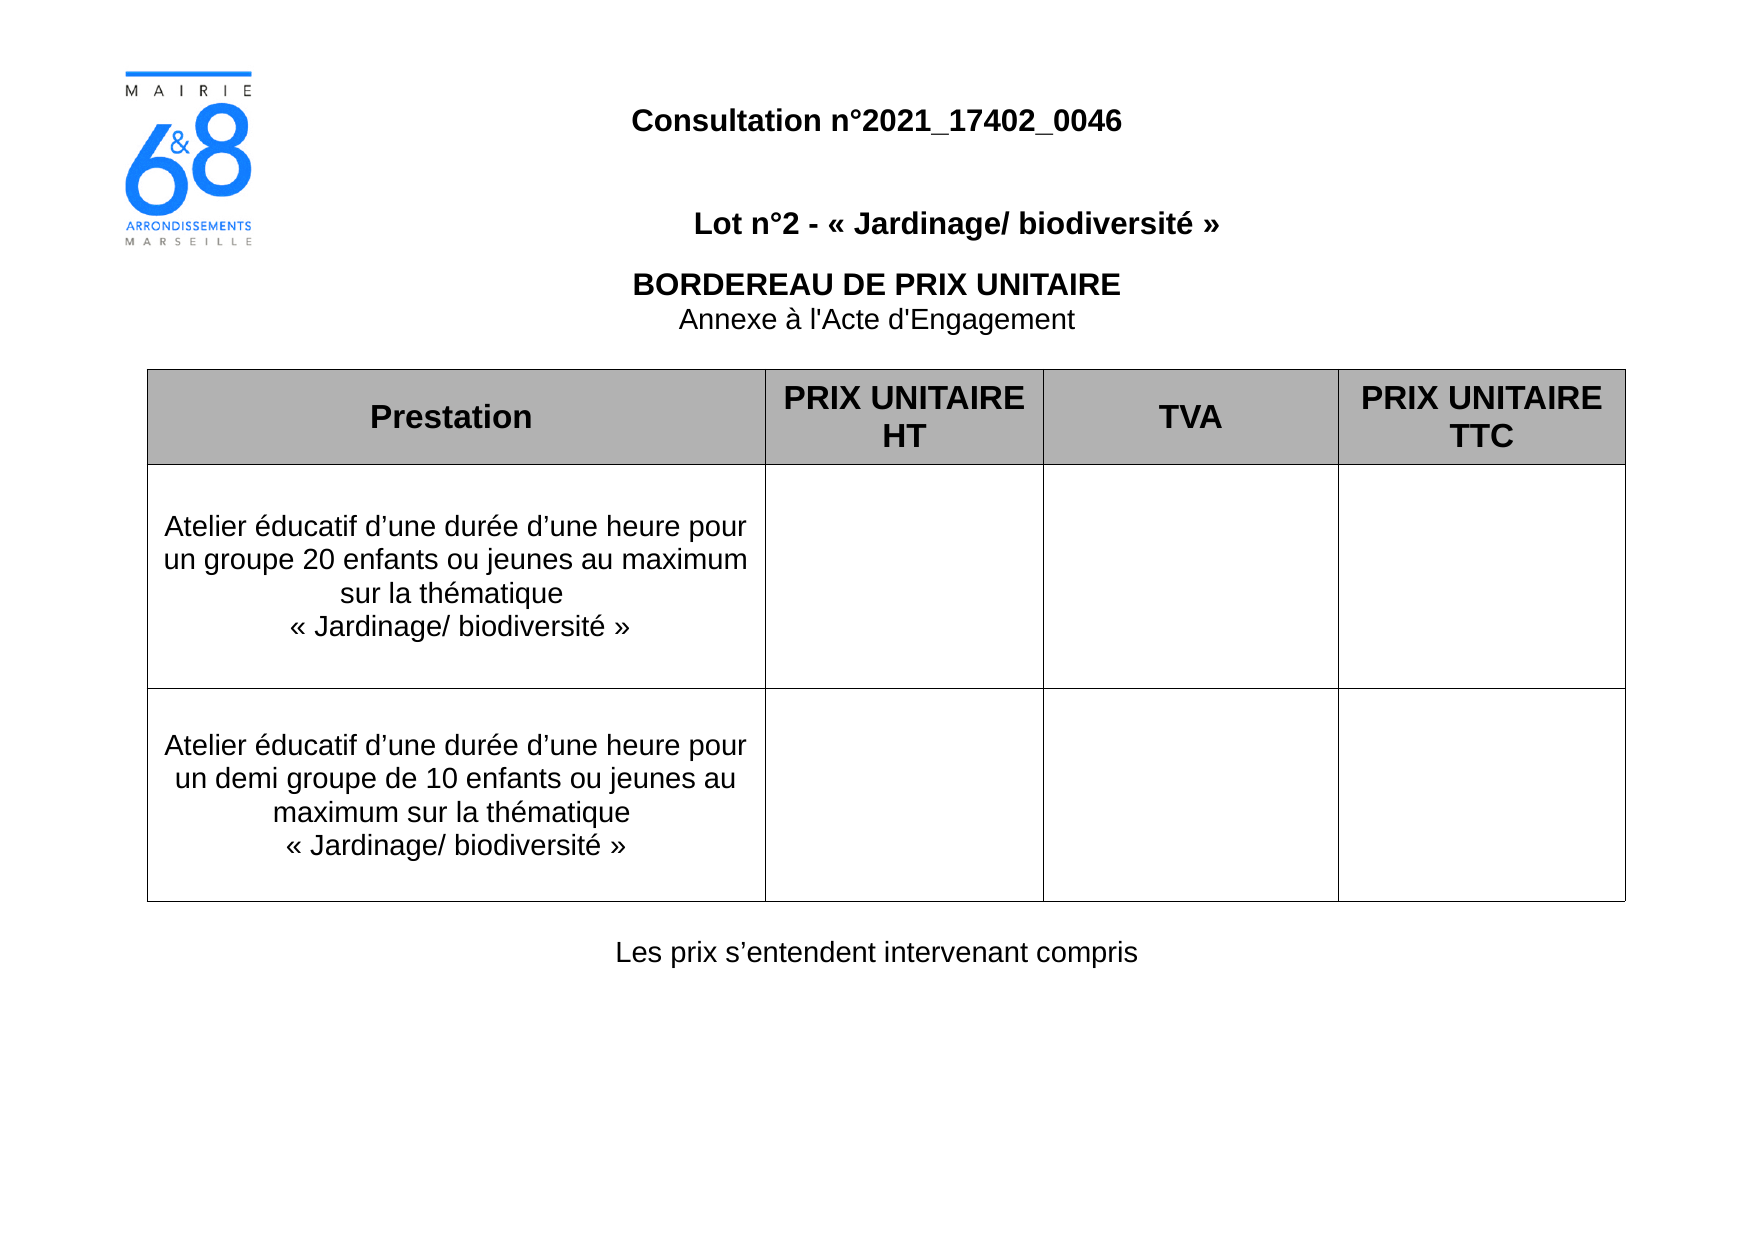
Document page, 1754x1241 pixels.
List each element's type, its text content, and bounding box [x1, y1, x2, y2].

table_cell [766, 689, 1043, 901]
table_cell [1044, 689, 1338, 901]
text BORDEREAU DE PRIX UNITAIRE [118, 266, 1636, 302]
table_cell [1044, 465, 1338, 688]
text Les prix s’entendent intervenant compris [118, 934, 1636, 968]
table_cell [1339, 689, 1625, 901]
table_header TVA [1044, 370, 1338, 464]
text Consultation n°2021_17402_0046 [256, 102, 1636, 138]
text Annexe à l'Acte d'Engagement [118, 302, 1636, 335]
table_cell Atelier éducatif d’une durée d’une heure pour un groupe 20 enfants ou jeunes au maximum sur la thématique « Jardinage/ biodiversité » [148, 465, 765, 688]
table_cell Atelier éducatif d’une durée d’une heure pour un demi groupe de 10 enfants ou jeunes au maximum sur la thématique « Jardinage/ biodiversité » [148, 689, 765, 901]
table_header PRIX UNITAIRE TTC [1339, 370, 1625, 464]
table_header Prestation [148, 370, 765, 464]
table_header PRIX UNITAIRE HT [766, 370, 1043, 464]
picture [123, 65, 256, 253]
table_cell [1339, 465, 1625, 688]
text Lot n°2 - « Jardinage/ biodiversité » [278, 205, 1636, 241]
table_cell [766, 465, 1043, 688]
